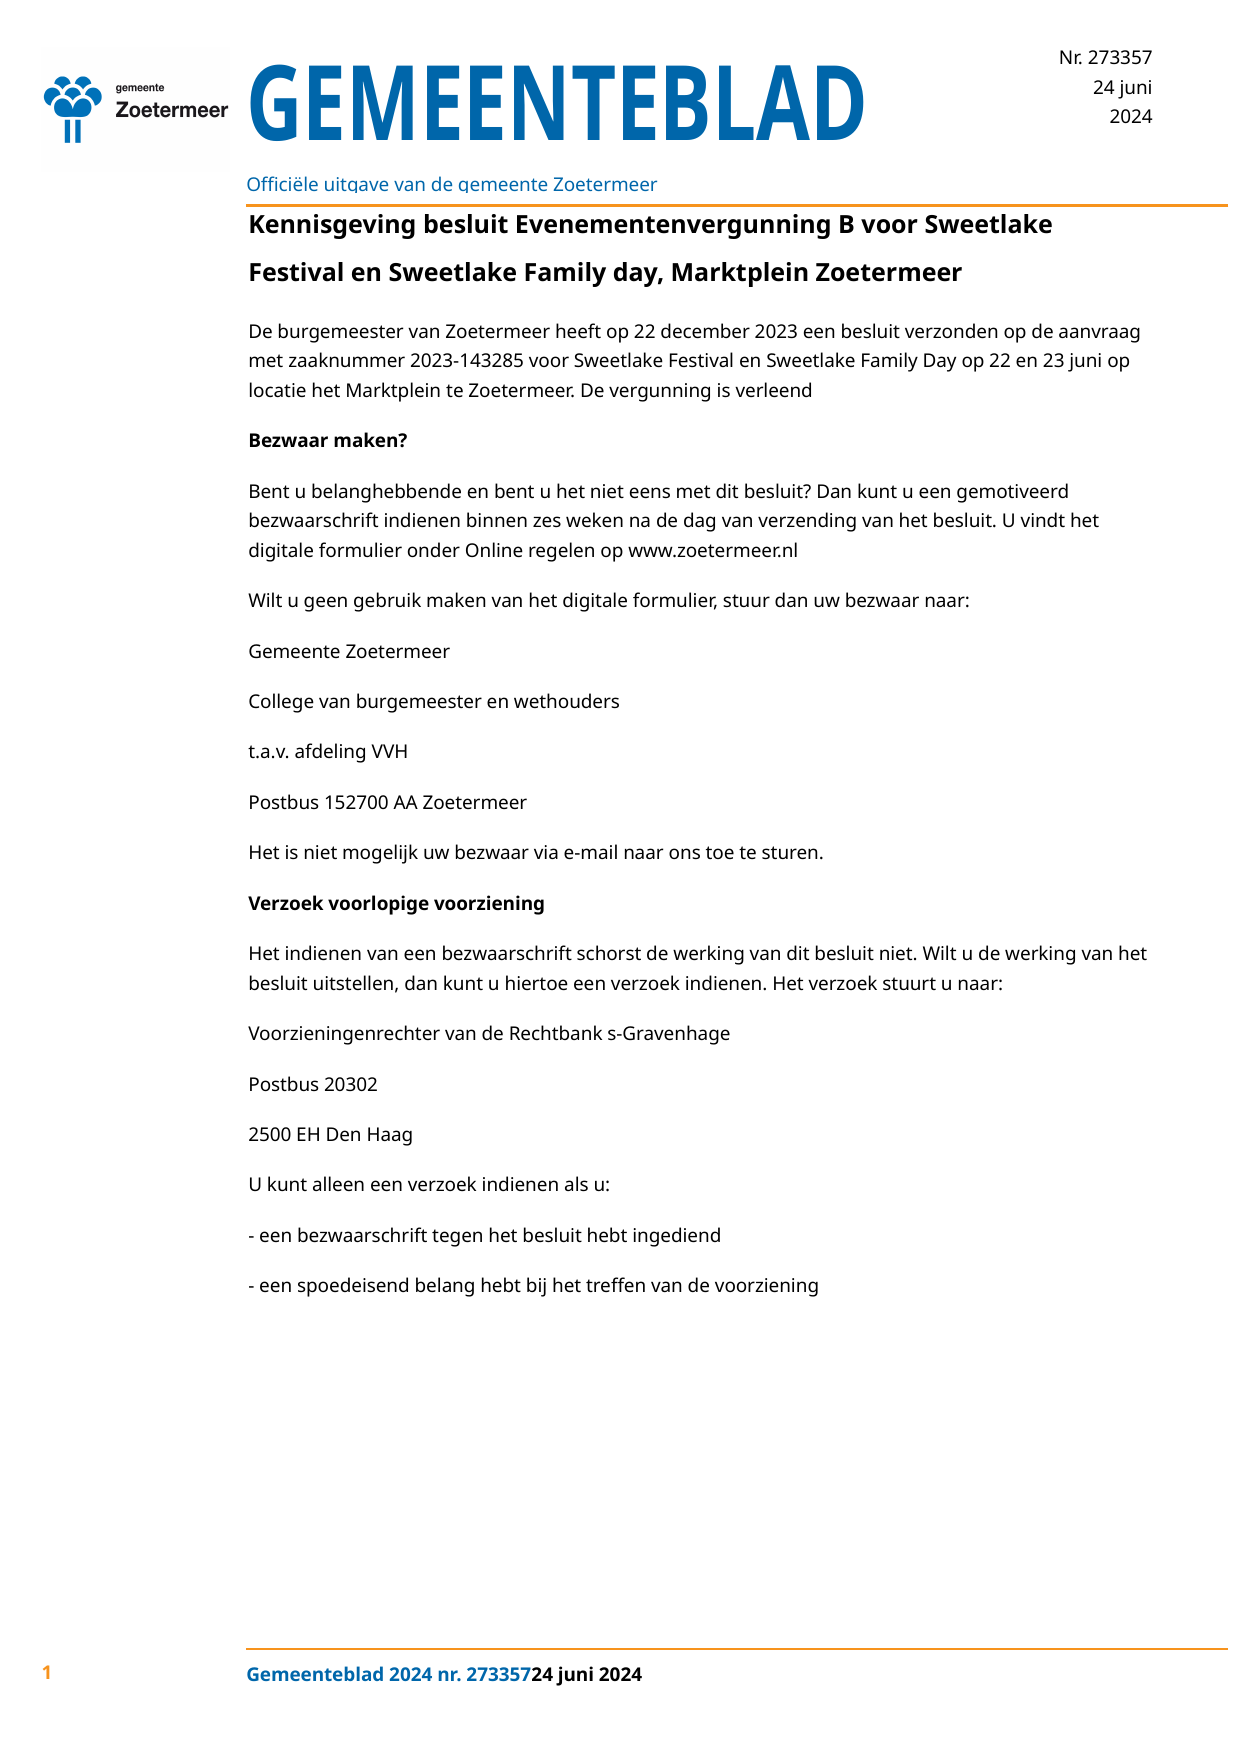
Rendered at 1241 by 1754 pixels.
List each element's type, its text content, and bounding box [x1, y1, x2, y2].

text Postbus 152700 AA Zoetermeer [248, 789, 1152, 815]
text - een bezwaarschrift tegen het besluit hebt ingediend [248, 1222, 1152, 1248]
text Kennisgeving besluit Evenementenvergunning B voor Sweetlake Festival en Sweetlake Family day, Marktplein Zoetermeer [248, 207, 1152, 288]
text Postbus 20302 [248, 1071, 1152, 1097]
text Bezwaar maken? [248, 427, 1152, 453]
picture [41, 47, 231, 172]
text 2500 EH Den Haag [248, 1121, 1152, 1147]
text Voorzieningenrechter van de Rechtbank s-Gravenhage [248, 1020, 1152, 1046]
text U kunt alleen een verzoek indienen als u: [248, 1172, 1152, 1197]
text Het indienen van een bezwaarschrift schorst de werking van dit besluit niet. Wilt u de werking van het besluit uitstellen, dan kunt u hiertoe een verzoek indienen. Het verzoek stuurt u naar: [248, 940, 1152, 996]
text De burgemeester van Zoetermeer heeft op 22 december 2023 een besluit verzonden op de aanvraag met zaaknummer 2023-143285 voor Sweetlake Festival en Sweetlake Family Day op 22 en 23 juni op locatie het Marktplein te Zoetermeer. De vergunning is verleend [248, 318, 1152, 403]
text t.a.v. afdeling VVH [248, 739, 1152, 764]
text Verzoek voorlopige voorziening [248, 890, 1152, 916]
text Het is niet mogelijk uw bezwaar via e-mail naar ons toe te sturen. [248, 839, 1152, 865]
text Gemeente Zoetermeer [248, 638, 1152, 664]
text Wilt u geen gebruik maken van het digitale formulier, stuur dan uw bezwaar naar: [248, 587, 1152, 613]
text Bent u belanghebbende en bent u het niet eens met dit besluit? Dan kunt u een gemotiveerd bezwaarschrift indienen binnen zes weken na de dag van verzending van het besluit. U vindt het digitale formulier onder Online regelen op www.zoetermeer.nl [248, 478, 1152, 563]
text College van burgemeester en wethouders [248, 688, 1152, 714]
text - een spoedeisend belang hebt bij het treffen van de voorziening [248, 1272, 1152, 1298]
